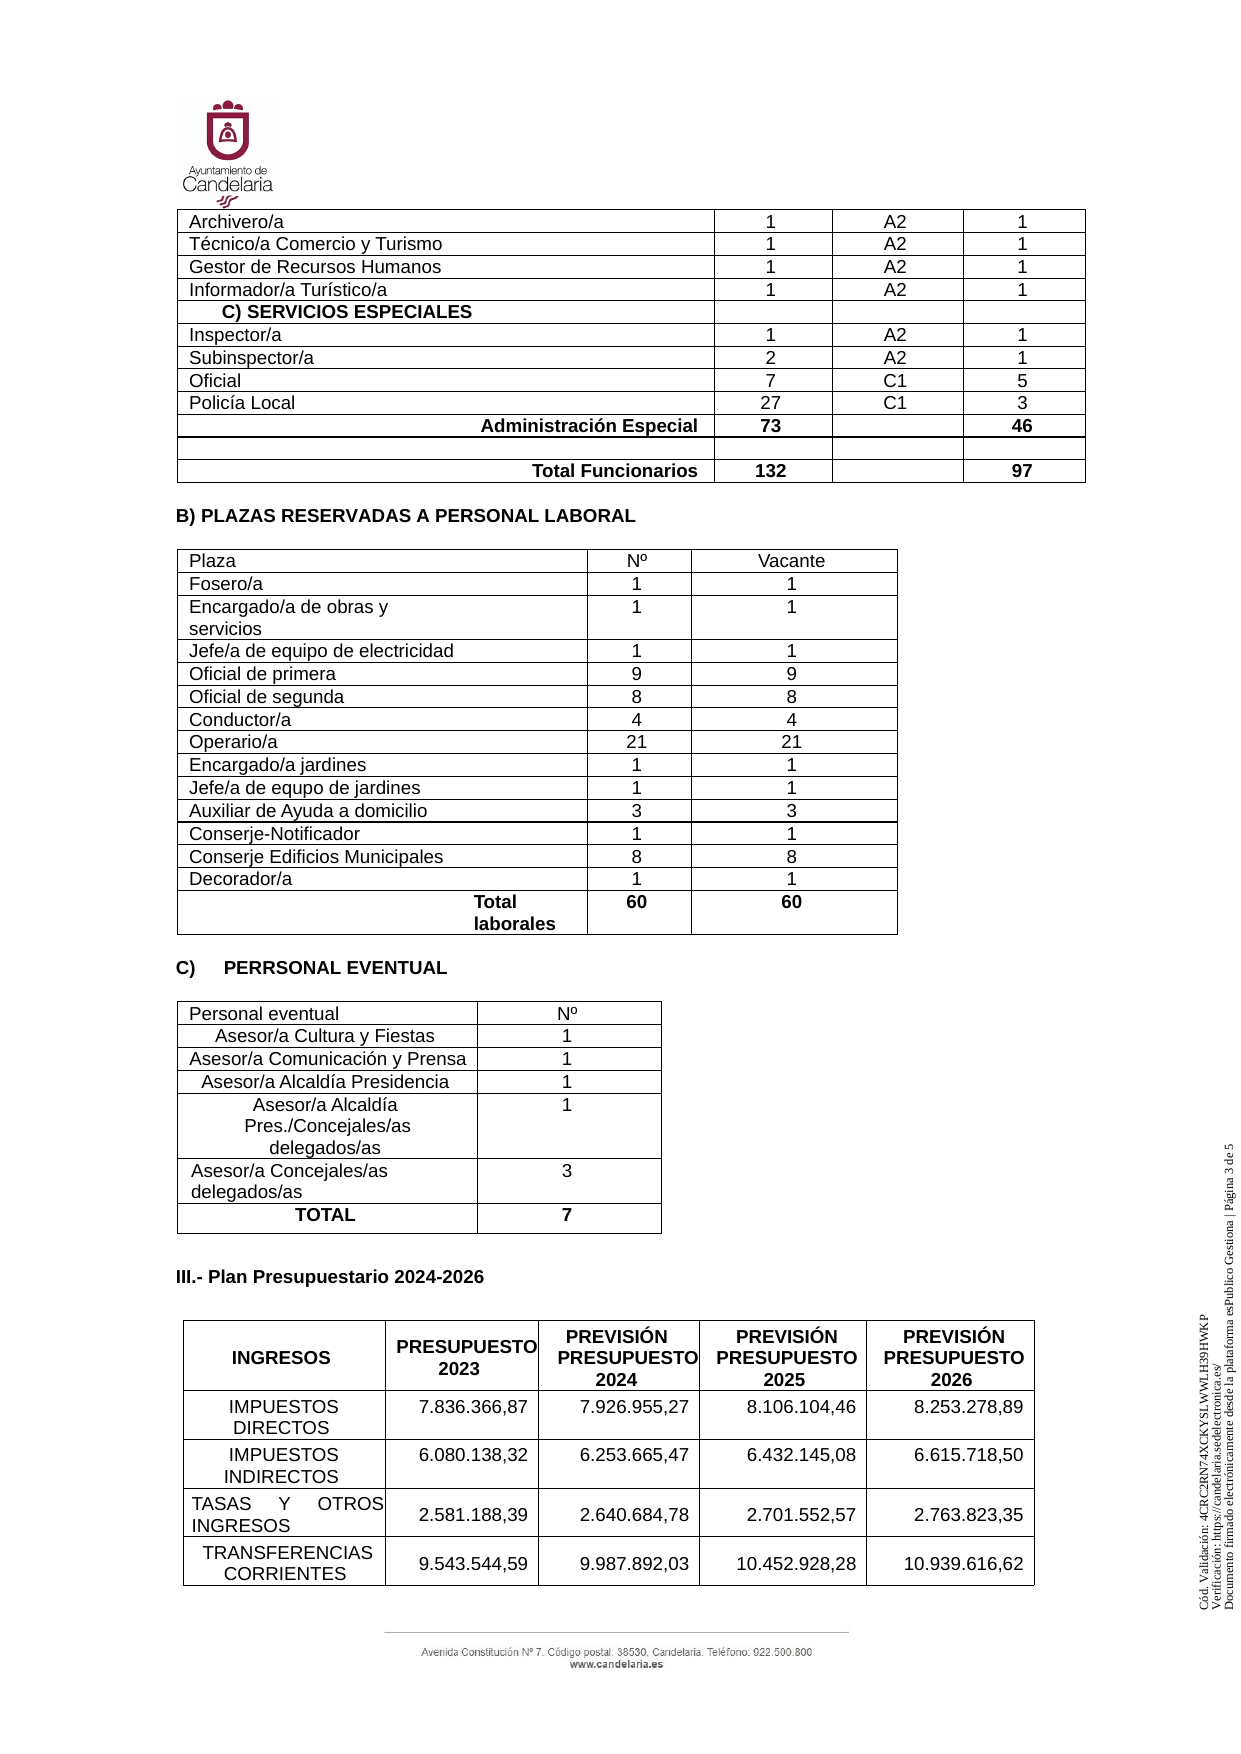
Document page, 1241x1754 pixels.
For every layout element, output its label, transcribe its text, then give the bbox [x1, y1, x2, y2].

table_cell 60 [692, 891, 897, 934]
table_cell [833, 460, 963, 482]
table_cell [474, 573, 587, 594]
table_cell 1 [964, 233, 1085, 255]
table_cell Informador/a Turístico/a [178, 279, 714, 300]
table_cell [474, 754, 587, 776]
table_header [474, 550, 587, 572]
table_cell 1 [964, 347, 1085, 368]
table_cell 3 [478, 1159, 661, 1203]
table_cell 7 [478, 1204, 661, 1232]
table_cell [833, 415, 963, 436]
table_cell TASAS Y OTROS INGRESOS [184, 1489, 385, 1536]
table_cell 6.432.145,08 [700, 1440, 866, 1487]
table_cell [178, 438, 714, 459]
table_cell 2.701.552,57 [700, 1489, 866, 1536]
table_cell Conserje-Notificador [178, 823, 473, 844]
table_cell Inspector/a [178, 324, 714, 346]
table_cell 60 [588, 891, 691, 934]
table_cell TOTAL [178, 1204, 477, 1232]
table_cell 2.640.684,78 [539, 1489, 699, 1536]
table_cell 6.080.138,32 [386, 1440, 538, 1487]
table_cell IMPUESTOS DIRECTOS [184, 1391, 385, 1439]
table_cell 1 [964, 256, 1085, 277]
table_header PREVISIÓN PRESUPUESTO 2025 [700, 1321, 866, 1390]
table_cell Auxiliar de Ayuda a domicilio [178, 800, 473, 821]
table_cell 9.987.892,03 [539, 1537, 699, 1585]
table_cell Asesor/a Concejales/as delegados/as [178, 1159, 477, 1203]
table_cell 1 [715, 279, 832, 300]
table_cell 1 [715, 256, 832, 277]
table_cell [474, 596, 587, 639]
table_cell 1 [692, 823, 897, 844]
table_cell 1 [715, 324, 832, 346]
table_cell [474, 868, 587, 890]
table_header Plaza [178, 550, 473, 572]
table_cell 1 [692, 596, 897, 639]
table_cell 9 [692, 663, 897, 684]
table_cell 9 [588, 663, 691, 684]
table_cell 27 [715, 392, 832, 414]
table_header PREVISIÓN PRESUPUESTO 2024 [539, 1321, 699, 1390]
table_cell 8 [692, 686, 897, 707]
table_cell 7 [715, 369, 832, 391]
table_cell 3 [588, 800, 691, 821]
table_cell 1 [588, 777, 691, 798]
table_header PRESUPUESTO 2023 [386, 1321, 538, 1390]
table_cell 46 [964, 415, 1085, 436]
table_cell 1 [588, 596, 691, 639]
table_cell 1 [692, 777, 897, 798]
table_cell 7.836.366,87 [386, 1391, 538, 1439]
table_cell 2 [715, 347, 832, 368]
table_cell IMPUESTOS INDIRECTOS [184, 1440, 385, 1487]
table_cell 6.253.665,47 [539, 1440, 699, 1487]
table_cell Asesor/a Alcaldía Presidencia [178, 1071, 477, 1092]
table_cell 2.763.823,35 [867, 1489, 1034, 1536]
table_cell 1 [478, 1048, 661, 1069]
subtitle B) PLAZAS RESERVADAS A PERSONAL LABORAL [176, 504, 1063, 526]
table_cell Fosero/a [178, 573, 473, 594]
table_cell [474, 708, 587, 730]
table_cell Operario/a [178, 731, 473, 753]
table_cell 8 [588, 845, 691, 867]
table_cell 5 [964, 369, 1085, 391]
table_cell C) SERVICIOS ESPECIALES [178, 301, 714, 323]
table_cell [833, 438, 963, 459]
table_header Nº [478, 1002, 661, 1024]
table_cell C1 [833, 369, 963, 391]
table_header Nº [588, 550, 691, 572]
table_cell Archivero/a [178, 210, 714, 232]
table_header Personal eventual [178, 1002, 477, 1024]
table_cell 1 [964, 324, 1085, 346]
table_cell Decorador/a [178, 868, 473, 890]
table_cell Asesor/a Alcaldía Pres./Concejales/as delegados/as [178, 1094, 477, 1158]
table_cell [474, 663, 587, 684]
table_cell 1 [715, 210, 832, 232]
table_cell Subinspector/a [178, 347, 714, 368]
table_cell 73 [715, 415, 832, 436]
table_cell Oficial de segunda [178, 686, 473, 707]
table_cell 132 [715, 460, 832, 482]
table_cell Asesor/a Cultura y Fiestas [178, 1025, 477, 1047]
table_cell Policía Local [178, 392, 714, 414]
table_cell C1 [833, 392, 963, 414]
table_cell [474, 777, 587, 798]
table_cell Administración Especial [178, 415, 714, 436]
table_cell [715, 438, 832, 459]
table_cell 8.253.278,89 [867, 1391, 1034, 1439]
table_cell 1 [478, 1025, 661, 1047]
table_cell [474, 640, 587, 662]
table_cell 10.939.616,62 [867, 1537, 1034, 1585]
table_cell TRANSFERENCIAS CORRIENTES [184, 1537, 385, 1585]
table_cell A2 [833, 324, 963, 346]
text III.- Plan Presupuestario 2024-2026 [176, 1266, 1063, 1287]
table_cell 21 [692, 731, 897, 753]
table_cell 1 [588, 573, 691, 594]
table_cell 2.581.188,39 [386, 1489, 538, 1536]
table_cell [474, 823, 587, 844]
table_cell [964, 438, 1085, 459]
table_cell [474, 845, 587, 867]
table_cell 21 [588, 731, 691, 753]
table_cell 6.615.718,50 [867, 1440, 1034, 1487]
table_cell Conserje Edificios Municipales [178, 845, 473, 867]
table_cell 1 [588, 640, 691, 662]
table_cell 1 [964, 279, 1085, 300]
table_cell Total laborales [474, 891, 587, 934]
table_cell A2 [833, 279, 963, 300]
table_cell 97 [964, 460, 1085, 482]
table_cell 1 [478, 1094, 661, 1158]
table_cell Técnico/a Comercio y Turismo [178, 233, 714, 255]
table_cell A2 [833, 347, 963, 368]
table_cell Jefe/a de equipo de electricidad [178, 640, 473, 662]
table_cell A2 [833, 256, 963, 277]
table_cell 8.106.104,46 [700, 1391, 866, 1439]
table_cell 1 [692, 754, 897, 776]
table_cell 7.926.955,27 [539, 1391, 699, 1439]
table_header PREVISIÓN PRESUPUESTO 2026 [867, 1321, 1034, 1390]
table_cell Jefe/a de equpo de jardines [178, 777, 473, 798]
table_cell Asesor/a Comunicación y Prensa [178, 1048, 477, 1069]
table_cell [715, 301, 832, 323]
table_cell Conductor/a [178, 708, 473, 730]
table_cell 1 [692, 640, 897, 662]
table_cell 1 [588, 868, 691, 890]
table_cell [474, 686, 587, 707]
table_cell 4 [588, 708, 691, 730]
table_cell 1 [692, 573, 897, 594]
table_header Vacante [692, 550, 897, 572]
table_cell [833, 301, 963, 323]
table_cell [474, 731, 587, 753]
table_cell Oficial [178, 369, 714, 391]
table_cell Total Funcionarios [178, 460, 714, 482]
table_cell 3 [692, 800, 897, 821]
table_cell 9.543.544,59 [386, 1537, 538, 1585]
table_cell [178, 891, 473, 934]
table_cell Gestor de Recursos Humanos [178, 256, 714, 277]
table_cell 1 [588, 823, 691, 844]
table_cell A2 [833, 210, 963, 232]
table_cell 1 [478, 1071, 661, 1092]
table_cell 10.452.928,28 [700, 1537, 866, 1585]
table_cell Encargado/a de obras y servicios [178, 596, 473, 639]
table_cell Encargado/a jardines [178, 754, 473, 776]
table_cell 3 [964, 392, 1085, 414]
table_cell 1 [692, 868, 897, 890]
table_cell 4 [692, 708, 897, 730]
table_cell [474, 800, 587, 821]
subtitle C) PERRSONAL EVENTUAL [176, 957, 1063, 978]
table_header INGRESOS [184, 1321, 385, 1390]
table_cell 8 [692, 845, 897, 867]
table_cell 1 [964, 210, 1085, 232]
table_cell 1 [715, 233, 832, 255]
table_cell A2 [833, 233, 963, 255]
table_cell [964, 301, 1085, 323]
table_cell 1 [588, 754, 691, 776]
table_cell Oficial de primera [178, 663, 473, 684]
table_cell 8 [588, 686, 691, 707]
